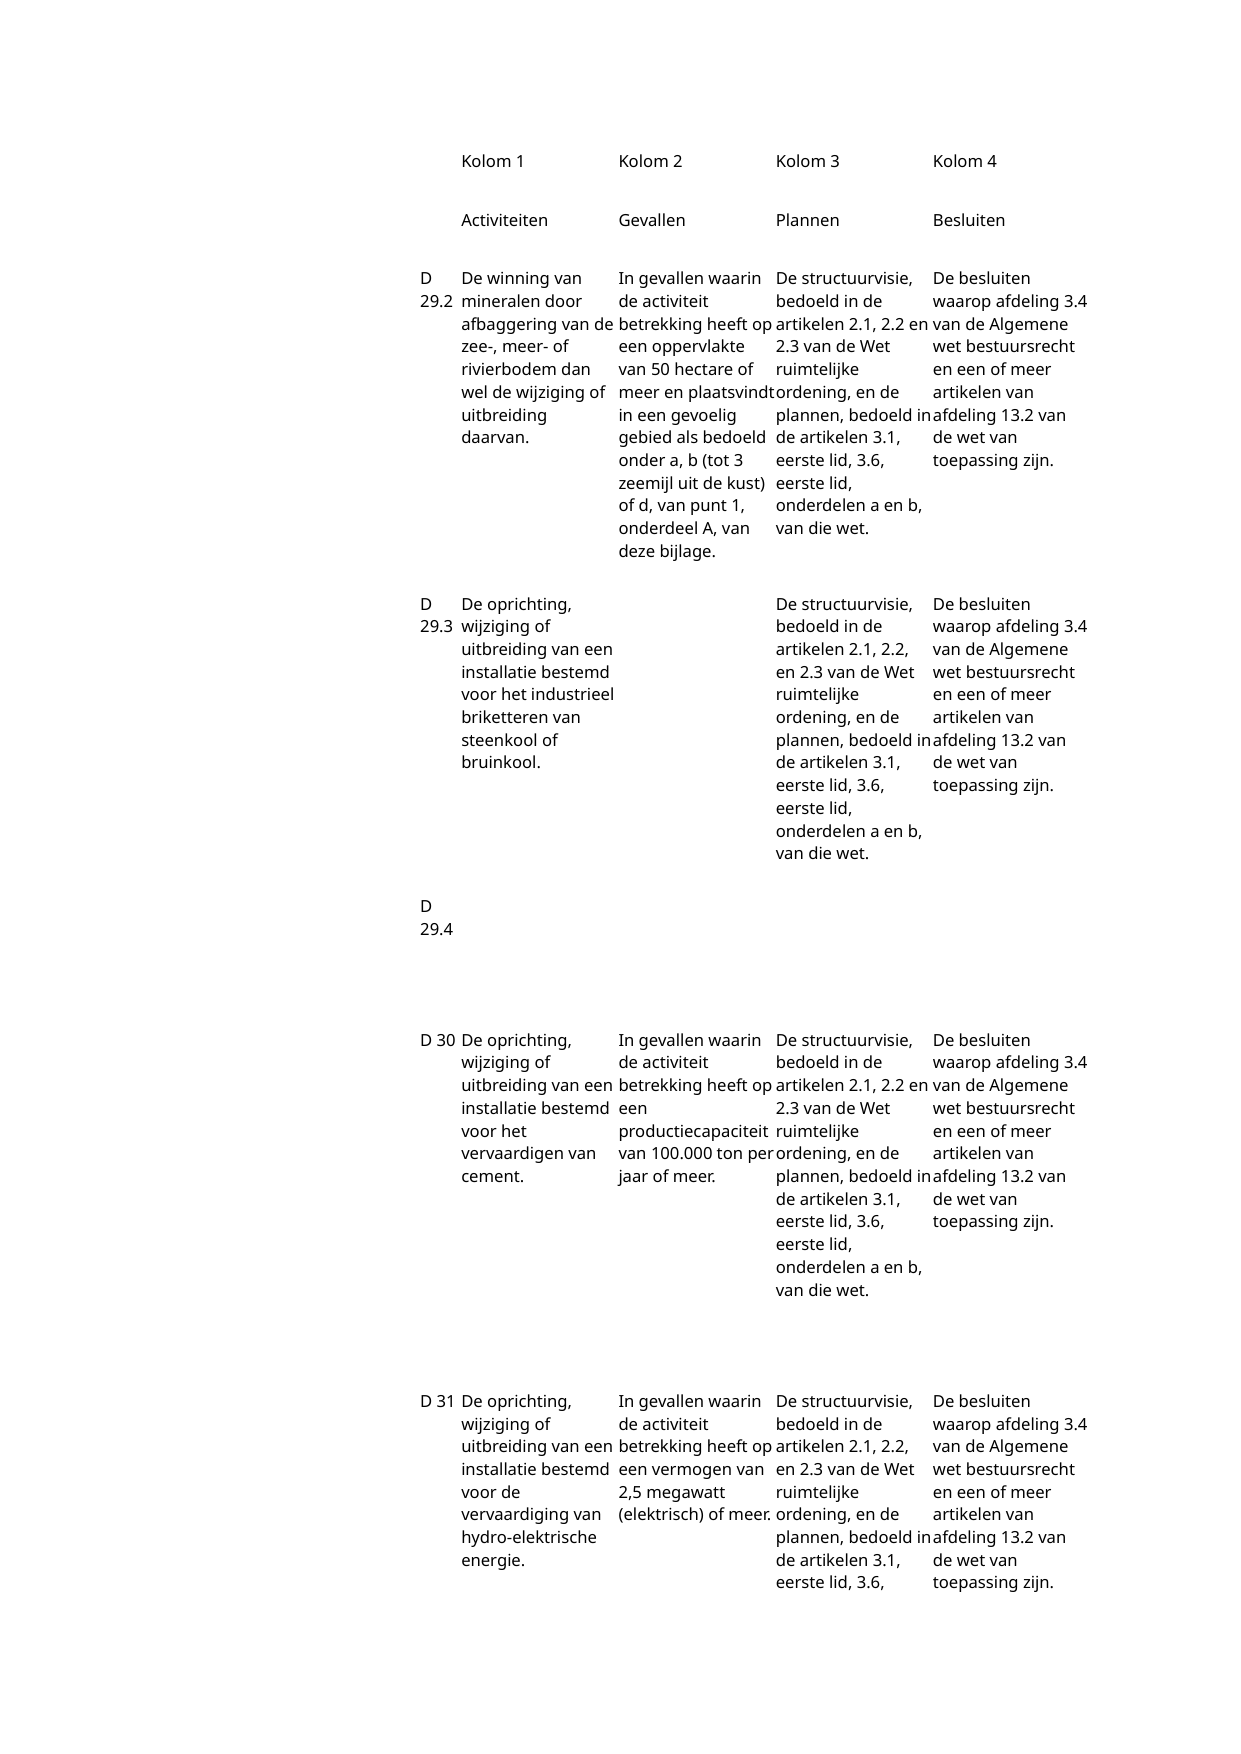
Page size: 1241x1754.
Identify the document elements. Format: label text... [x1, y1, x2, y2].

table_cell [933, 970, 1090, 1028]
table_cell [776, 970, 933, 1028]
table_cell De besluiten waarop afdeling 3.4 van de Algemene wet bestuursrecht en een of meer artikelen van afdeling 13.2 van de wet van toepassing zijn. [933, 592, 1090, 894]
table_cell Plannen [776, 209, 933, 267]
table_cell De structuurvisie, bedoeld in de artikelen 2.1, 2.2, en 2.3 van de Wet ruimtelijke ordening, en de plannen, bedoeld in de artikelen 3.1, eerste lid, 3.6, [776, 1389, 933, 1601]
table_header Kolom 3 [776, 150, 933, 208]
table_cell [776, 1331, 933, 1389]
table_cell De structuurvisie, bedoeld in de artikelen 2.1, 2.2 en 2.3 van de Wet ruimtelijke ordening, en de plannen, bedoeld in de artikelen 3.1, eerste lid, 3.6, eerste lid, onderdelen a en b, van die wet. [776, 1029, 933, 1331]
table_cell De structuurvisie, bedoeld in de artikelen 2.1, 2.2, en 2.3 van de Wet ruimtelijke ordening, en de plannen, bedoeld in de artikelen 3.1, eerste lid, 3.6, eerste lid, onderdelen a en b, van die wet. [776, 592, 933, 894]
table_cell [776, 895, 933, 970]
table_cell Gevallen [618, 209, 776, 267]
table_cell In gevallen waarin de activiteit betrekking heeft op een oppervlakte van 50 hectare of meer en plaatsvindt in een gevoelig gebied als bedoeld onder a, b (tot 3 zeemijl uit de kust) of d, van punt 1, onderdeel A, van deze bijlage. [618, 267, 776, 592]
table_cell [420, 209, 461, 267]
table_cell Besluiten [933, 209, 1090, 267]
table_cell [420, 1331, 461, 1389]
table_cell [618, 895, 776, 970]
table_header Kolom 2 [618, 150, 776, 208]
table_cell [461, 970, 618, 1028]
table_header [420, 150, 461, 208]
table_cell [933, 1331, 1090, 1389]
table_cell De besluiten waarop afdeling 3.4 van de Algemene wet bestuursrecht en een of meer artikelen van afdeling 13.2 van de wet van toepassing zijn. [933, 1389, 1090, 1601]
table_cell D 31 [420, 1389, 461, 1601]
table_cell Activiteiten [461, 209, 618, 267]
table_cell De structuurvisie, bedoeld in de artikelen 2.1, 2.2 en 2.3 van de Wet ruimtelijke ordening, en de plannen, bedoeld in de artikelen 3.1, eerste lid, 3.6, eerste lid, onderdelen a en b, van die wet. [776, 267, 933, 592]
table_cell In gevallen waarin de activiteit betrekking heeft op een vermogen van 2,5 megawatt (elektrisch) of meer. [618, 1389, 776, 1601]
table_cell [618, 592, 776, 894]
table_cell De oprichting, wijziging of uitbreiding van een installatie bestemd voor de vervaardiging van hydro-elektrische energie. [461, 1389, 618, 1601]
table_cell De besluiten waarop afdeling 3.4 van de Algemene wet bestuursrecht en een of meer artikelen van afdeling 13.2 van de wet van toepassing zijn. [933, 1029, 1090, 1331]
table_cell D 30 [420, 1029, 461, 1331]
table_cell [461, 1331, 618, 1389]
table_cell [933, 895, 1090, 970]
table_cell In gevallen waarin de activiteit betrekking heeft op een productiecapaciteit van 100.000 ton per jaar of meer. [618, 1029, 776, 1331]
table_cell De besluiten waarop afdeling 3.4 van de Algemene wet bestuursrecht en een of meer artikelen van afdeling 13.2 van de wet van toepassing zijn. [933, 267, 1090, 592]
table_cell [420, 970, 461, 1028]
table_cell De winning van mineralen door afbaggering van de zee-, meer- of rivierbodem dan wel de wijziging of uitbreiding daarvan. [461, 267, 618, 592]
table_cell [461, 895, 618, 970]
table_header Kolom 1 [461, 150, 618, 208]
table_cell [618, 1331, 776, 1389]
table_cell D 29.3 [420, 592, 461, 894]
table_cell De oprichting, wijziging of uitbreiding van een installatie bestemd voor het industrieel briketteren van steenkool of bruinkool. [461, 592, 618, 894]
table_cell D 29.4 [420, 895, 461, 970]
table_cell De oprichting, wijziging of uitbreiding van een installatie bestemd voor het vervaardigen van cement. [461, 1029, 618, 1331]
table_header Kolom 4 [933, 150, 1090, 208]
table_cell [618, 970, 776, 1028]
table_cell D 29.2 [420, 267, 461, 592]
